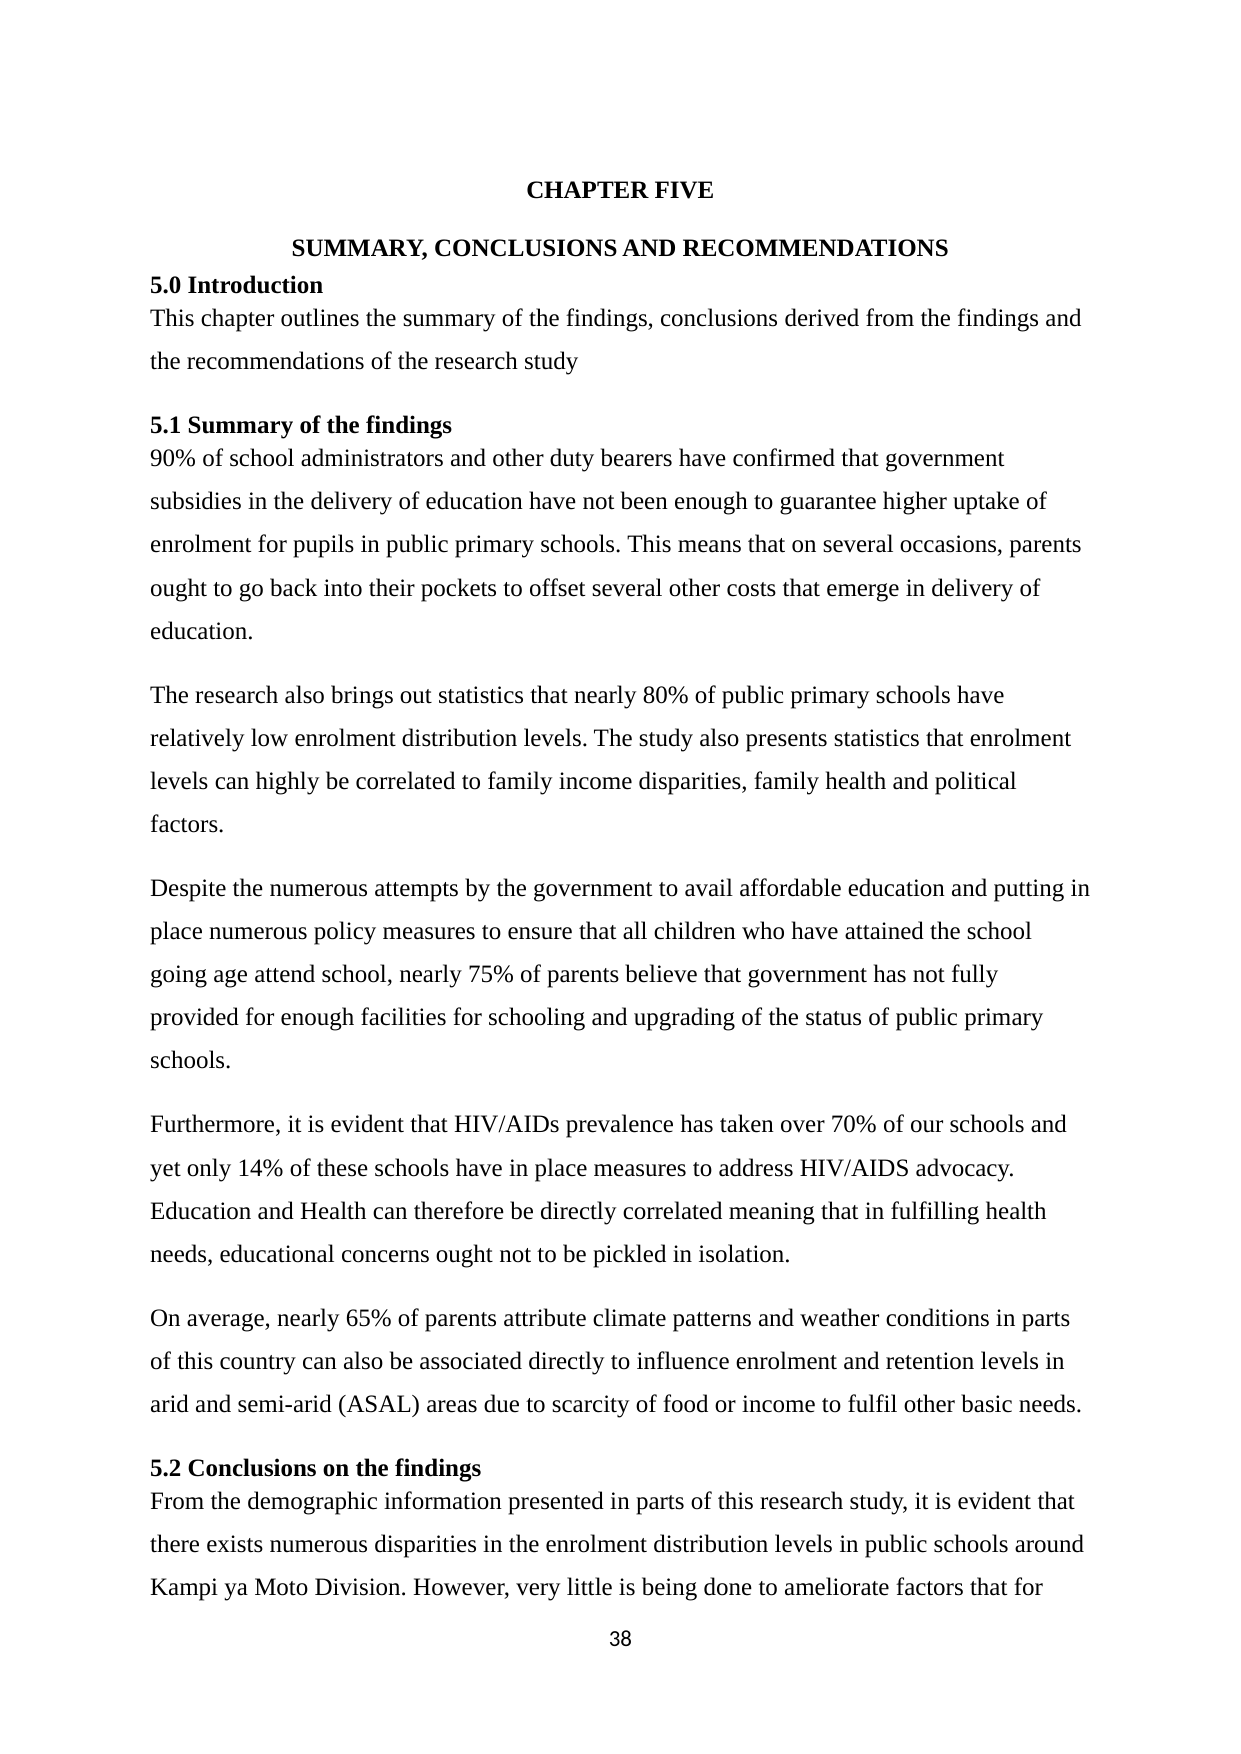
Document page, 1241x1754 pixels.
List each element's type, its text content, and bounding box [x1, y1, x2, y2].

text This chapter outlines the summary of the findings, conclusions derived from the findings and the recommendations of the research study [150, 303, 1090, 375]
text 90% of school administrators and other duty bearers have confirmed that government subsidies in the delivery of education have not been enough to guarantee higher uptake of enrolment for pupils in public primary schools. This means that on several occasions, parents ought to go back into their pockets to offset several other costs that emerge in delivery of education. [150, 443, 1090, 644]
text Despite the numerous attempts by the government to avail affordable education and putting in place numerous policy measures to ensure that all children who have attained the school going age attend school, nearly 75% of parents believe that government has not fully provided for enough facilities for schooling and upgrading of the status of public primary schools. [150, 873, 1090, 1074]
subtitle SUMMARY, CONCLUSIONS AND RECOMMENDATIONS [150, 233, 1090, 262]
text The research also brings out statistics that nearly 80% of public primary schools have relatively low enrolment distribution levels. The study also presents statistics that enrolment levels can highly be correlated to family income disparities, family health and political factors. [150, 680, 1090, 838]
subtitle 5.2 Conclusions on the findings [150, 1453, 1090, 1482]
subtitle 5.0 Introduction [150, 270, 1090, 299]
subtitle 5.1 Summary of the findings [150, 410, 1090, 439]
text From the demographic information presented in parts of this research study, it is evident that there exists numerous disparities in the enrolment distribution levels in public schools around Kampi ya Moto Division. However, very little is being done to ameliorate factors that for [150, 1486, 1090, 1601]
text Furthermore, it is evident that HIV/AIDs prevalence has taken over 70% of our schools and yet only 14% of these schools have in place measures to address HIV/AIDS advocacy. Education and Health can therefore be directly correlated meaning that in fulfilling health needs, educational concerns ought not to be pickled in isolation. [150, 1109, 1090, 1268]
subtitle CHAPTER FIVE [150, 175, 1090, 204]
text On average, nearly 65% of parents attribute climate patterns and weather conditions in parts of this country can also be associated directly to influence enrolment and retention levels in arid and semi-arid (ASAL) areas due to scarcity of food or income to fulfil other basic needs. [150, 1303, 1090, 1418]
